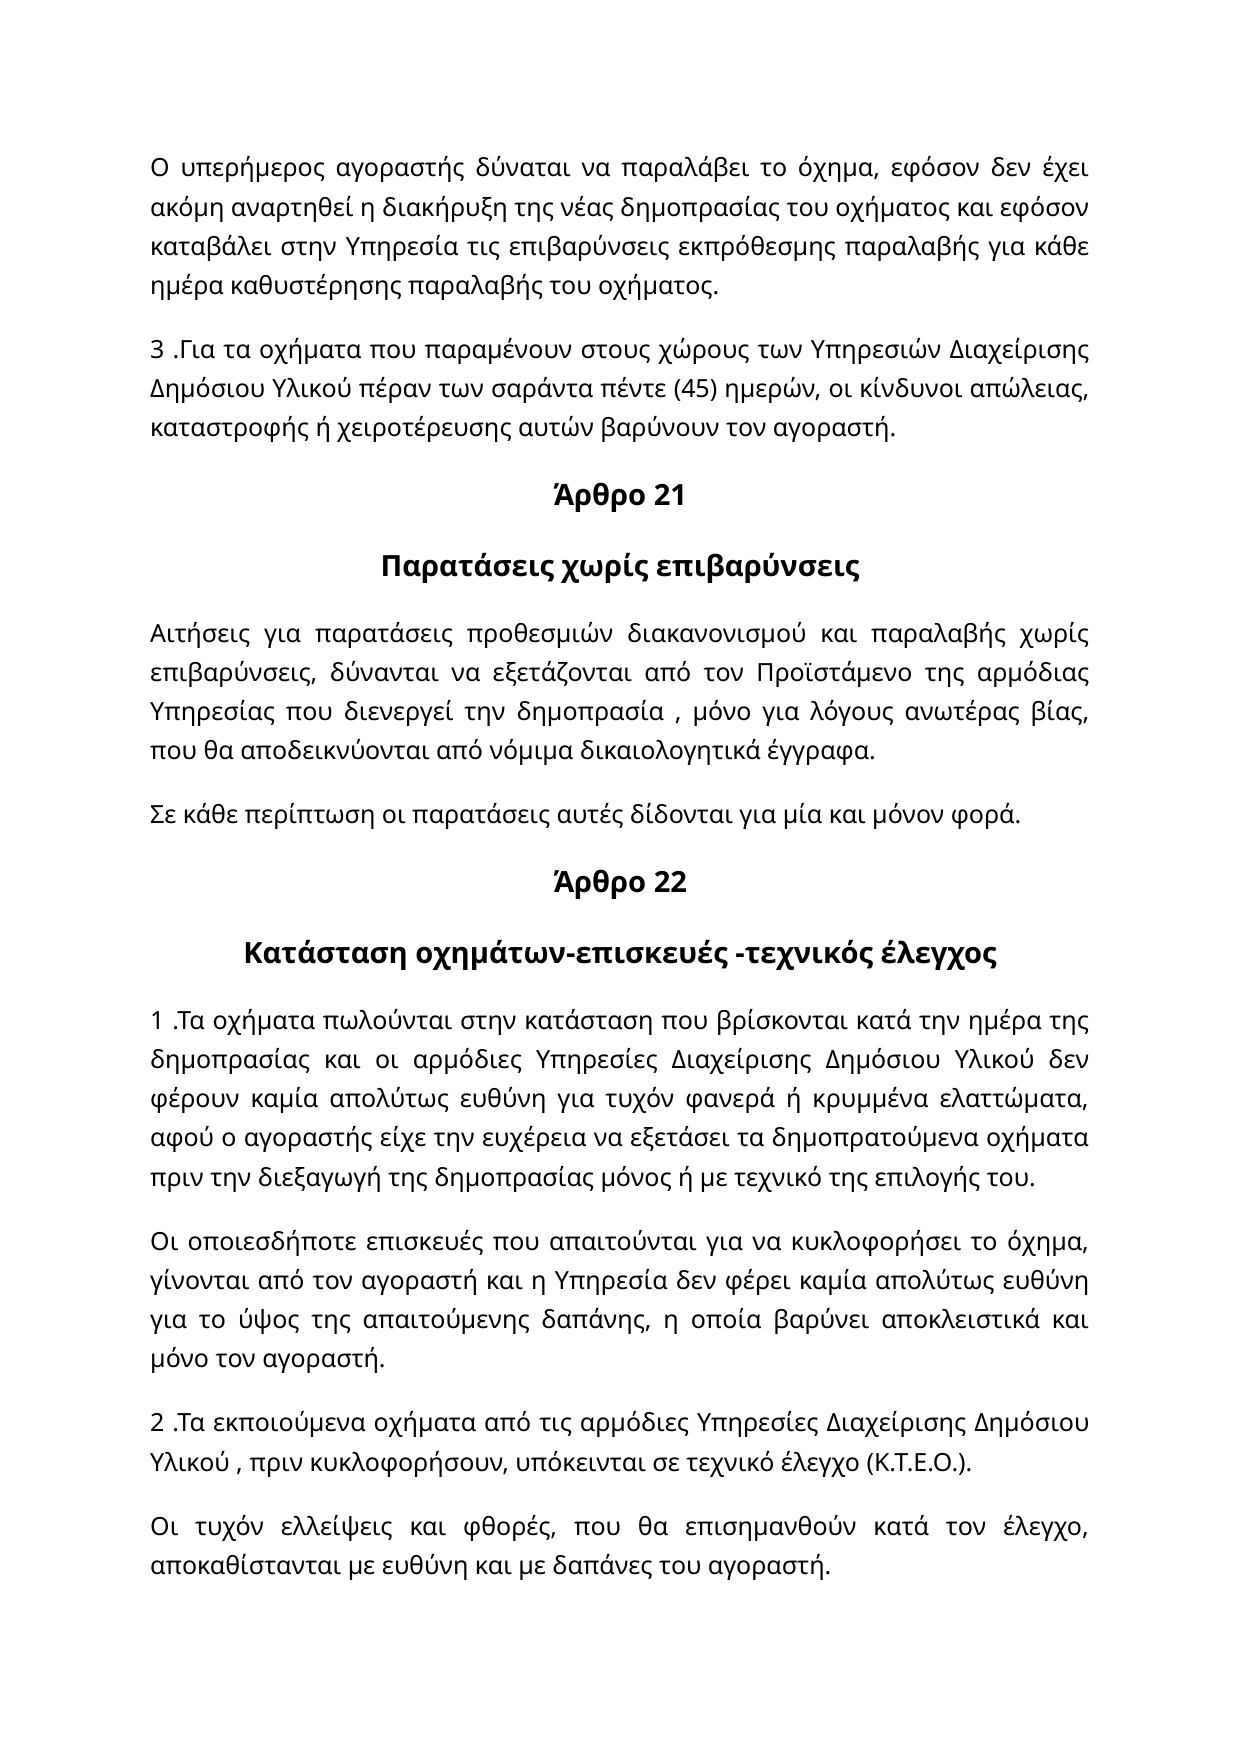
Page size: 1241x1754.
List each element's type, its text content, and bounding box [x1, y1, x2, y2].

text Οι οποιεσδήποτε επισκευές που απαιτούνται για να κυκλοφορήσει το όχημα, γίνονται από τον αγοραστή και η Υπηρεσία δεν φέρει καμία απολύτως ευθύνη για το ύψος της απαιτούμενης δαπάνης, η οποία βαρύνει αποκλειστικά και μόνο τον αγοραστή. [150, 1223, 1090, 1375]
text Οι τυχόν ελλείψεις και φθορές, που θα επισημανθούν κατά τον έλεγχο, αποκαθίστανται με ευθύνη και με δαπάνες του αγοραστή. [150, 1508, 1090, 1582]
text 1 .Τα οχήματα πωλούνται στην κατάσταση που βρίσκονται κατά την ημέρα της δημοπρασίας και οι αρμόδιες Υπηρεσίες Διαχείρισης Δημόσιου Υλικού δεν φέρουν καμία απολύτως ευθύνη για τυχόν φανερά ή κρυμμένα ελαττώματα, αφού ο αγοραστής είχε την ευχέρεια να εξετάσει τα δημοπρατούμενα οχήματα πριν την διεξαγωγή της δημοπρασίας μόνος ή με τεχνικό της επιλογής του. [150, 1002, 1090, 1193]
subtitle Άρθρο 22 [150, 861, 1090, 901]
subtitle Παρατάσεις χωρίς επιβαρύνσεις [150, 545, 1090, 584]
text Ο υπερήμερος αγοραστής δύναται να παραλάβει το όχημα, εφόσον δεν έχει ακόμη αναρτηθεί η διακήρυξη της νέας δημοπρασίας του οχήματος και εφόσον καταβάλει στην Υπηρεσία τις επιβαρύνσεις εκπρόθεσμης παραλαβής για κάθε ημέρα καθυστέρησης παραλαβής του οχήματος. [150, 150, 1090, 302]
text Σε κάθε περίπτωση οι παρατάσεις αυτές δίδονται για μία και μόνον φορά. [150, 797, 1090, 831]
text 3 .Για τα οχήματα που παραμένουν στους χώρους των Υπηρεσιών Διαχείρισης Δημόσιου Υλικού πέραν των σαράντα πέντε (45) ημερών, οι κίνδυνοι απώλειας, καταστροφής ή χειροτέρευσης αυτών βαρύνουν τον αγοραστή. [150, 332, 1090, 444]
subtitle Άρθρο 21 [150, 474, 1090, 514]
text 2 .Τα εκποιούμενα οχήματα από τις αρμόδιες Υπηρεσίες Διαχείρισης Δημόσιου Υλικού , πριν κυκλοφορήσουν, υπόκεινται σε τεχνικό έλεγχο (Κ.Τ.Ε.Ο.). [150, 1405, 1090, 1478]
subtitle Κατάσταση οχημάτων-επισκευές -τεχνικός έλεγχος [150, 932, 1090, 972]
text Αιτήσεις για παρατάσεις προθεσμιών διακανονισμού και παραλαβής χωρίς επιβαρύνσεις, δύνανται να εξετάζονται από τον Προϊστάμενο της αρμόδιας Υπηρεσίας που διενεργεί την δημοπρασία , μόνο για λόγους ανωτέρας βίας, που θα αποδεικνύονται από νόμιμα δικαιολογητικά έγγραφα. [150, 615, 1090, 767]
